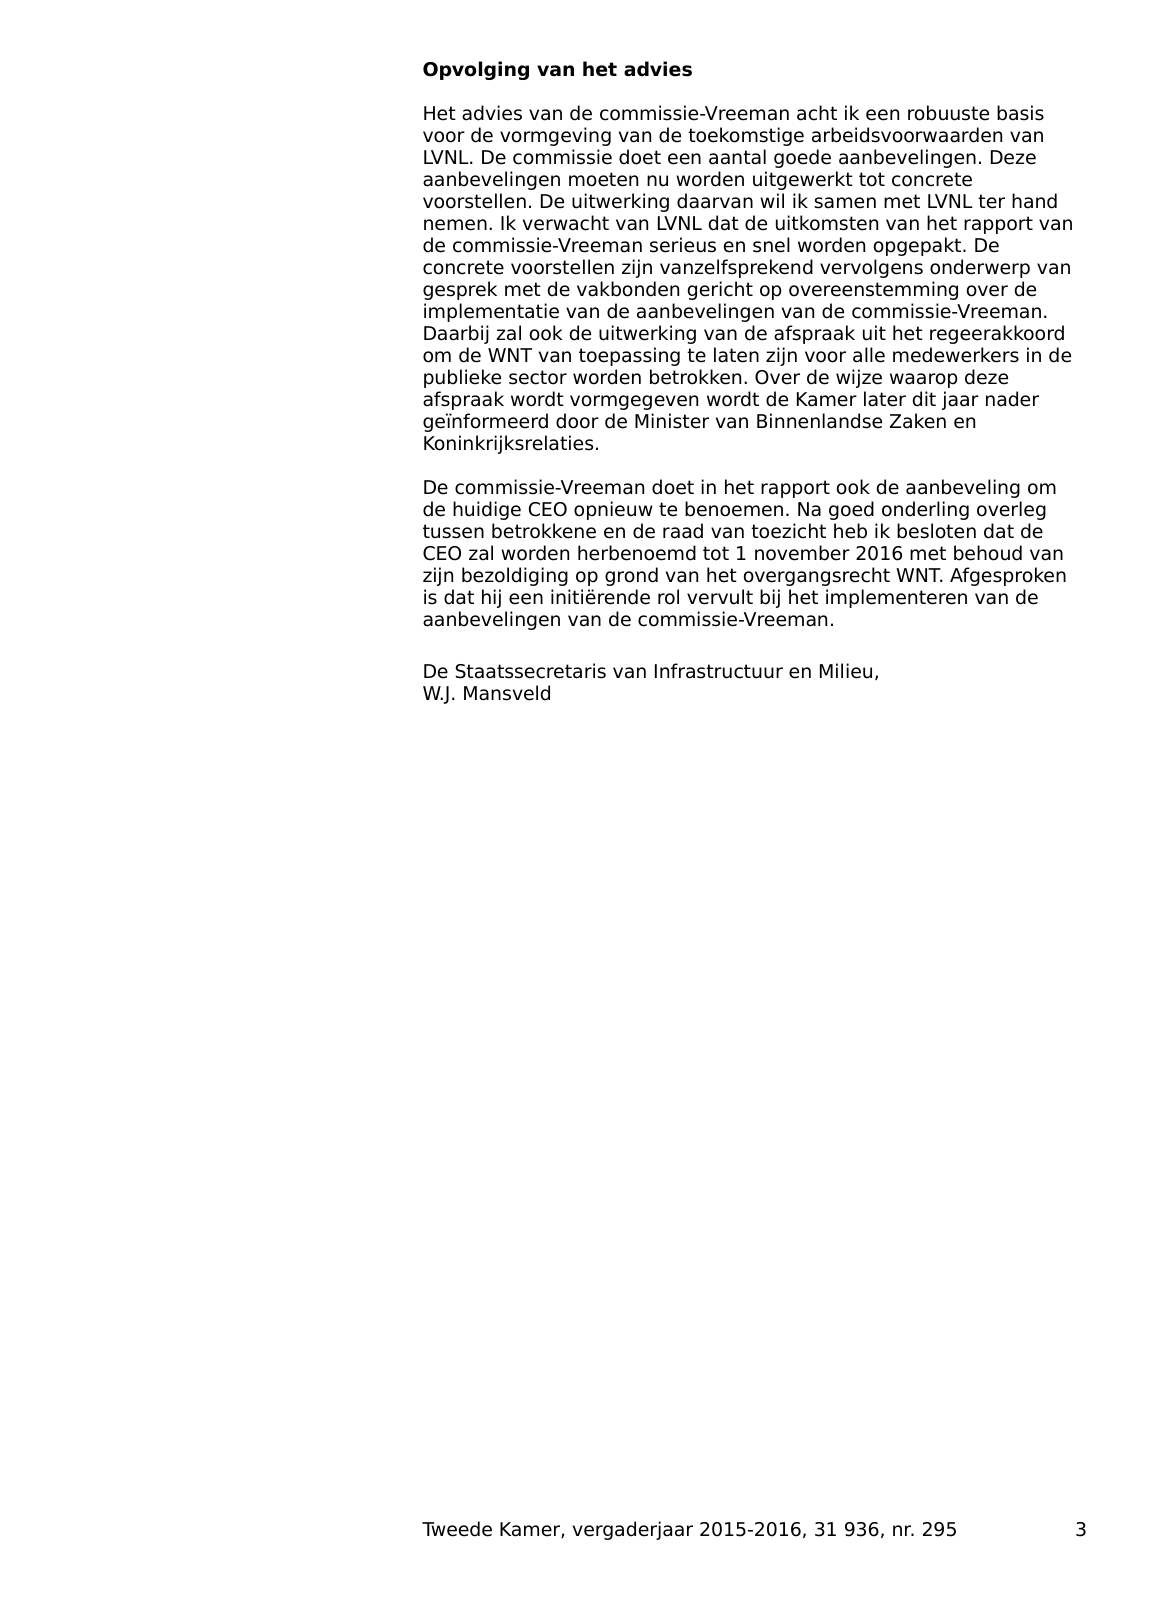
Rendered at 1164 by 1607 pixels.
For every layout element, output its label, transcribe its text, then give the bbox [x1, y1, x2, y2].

subtitle Opvolging van het advies [422, 59, 1087, 81]
text Daarbij zal ook de uitwerking van de afspraak uit het regeerakkoord om de WNT van toepassing te laten zijn voor alle medewerkers in de publieke sector worden betrokken. Over de wijze waarop deze afspraak wordt vormgegeven wordt de Kamer later dit jaar nader geïnformeerd door de Minister van Binnenlandse Zaken en Koninkrijksrelaties. [422, 323, 1087, 455]
text Het advies van de commissie-Vreeman acht ik een robuuste basis voor de vormgeving van de toekomstige arbeidsvoorwaarden van LVNL. De commissie doet een aantal goede aanbevelingen. Deze aanbevelingen moeten nu worden uitgewerkt tot concrete voorstellen. De uitwerking daarvan wil ik samen met LVNL ter hand nemen. Ik verwacht van LVNL dat de uitkomsten van het rapport van de commissie-Vreeman serieus en snel worden opgepakt. De concrete voorstellen zijn vanzelfsprekend vervolgens onderwerp van gesprek met de vakbonden gericht op overeenstemming over de implementatie van de aanbevelingen van de commissie-Vreeman. [422, 103, 1087, 323]
text De Staatssecretaris van Infrastructuur en Milieu, W.J. Mansveld [422, 661, 1087, 705]
text De commissie-Vreeman doet in het rapport ook de aanbeveling om de huidige CEO opnieuw te benoemen. Na goed onderling overleg tussen betrokkene en de raad van toezicht heb ik besloten dat de CEO zal worden herbenoemd tot 1 november 2016 met behoud van zijn bezoldiging op grond van het overgangsrecht WNT. Afgesproken is dat hij een initiërende rol vervult bij het implementeren van de aanbevelingen van de commissie-Vreeman. [422, 477, 1087, 631]
